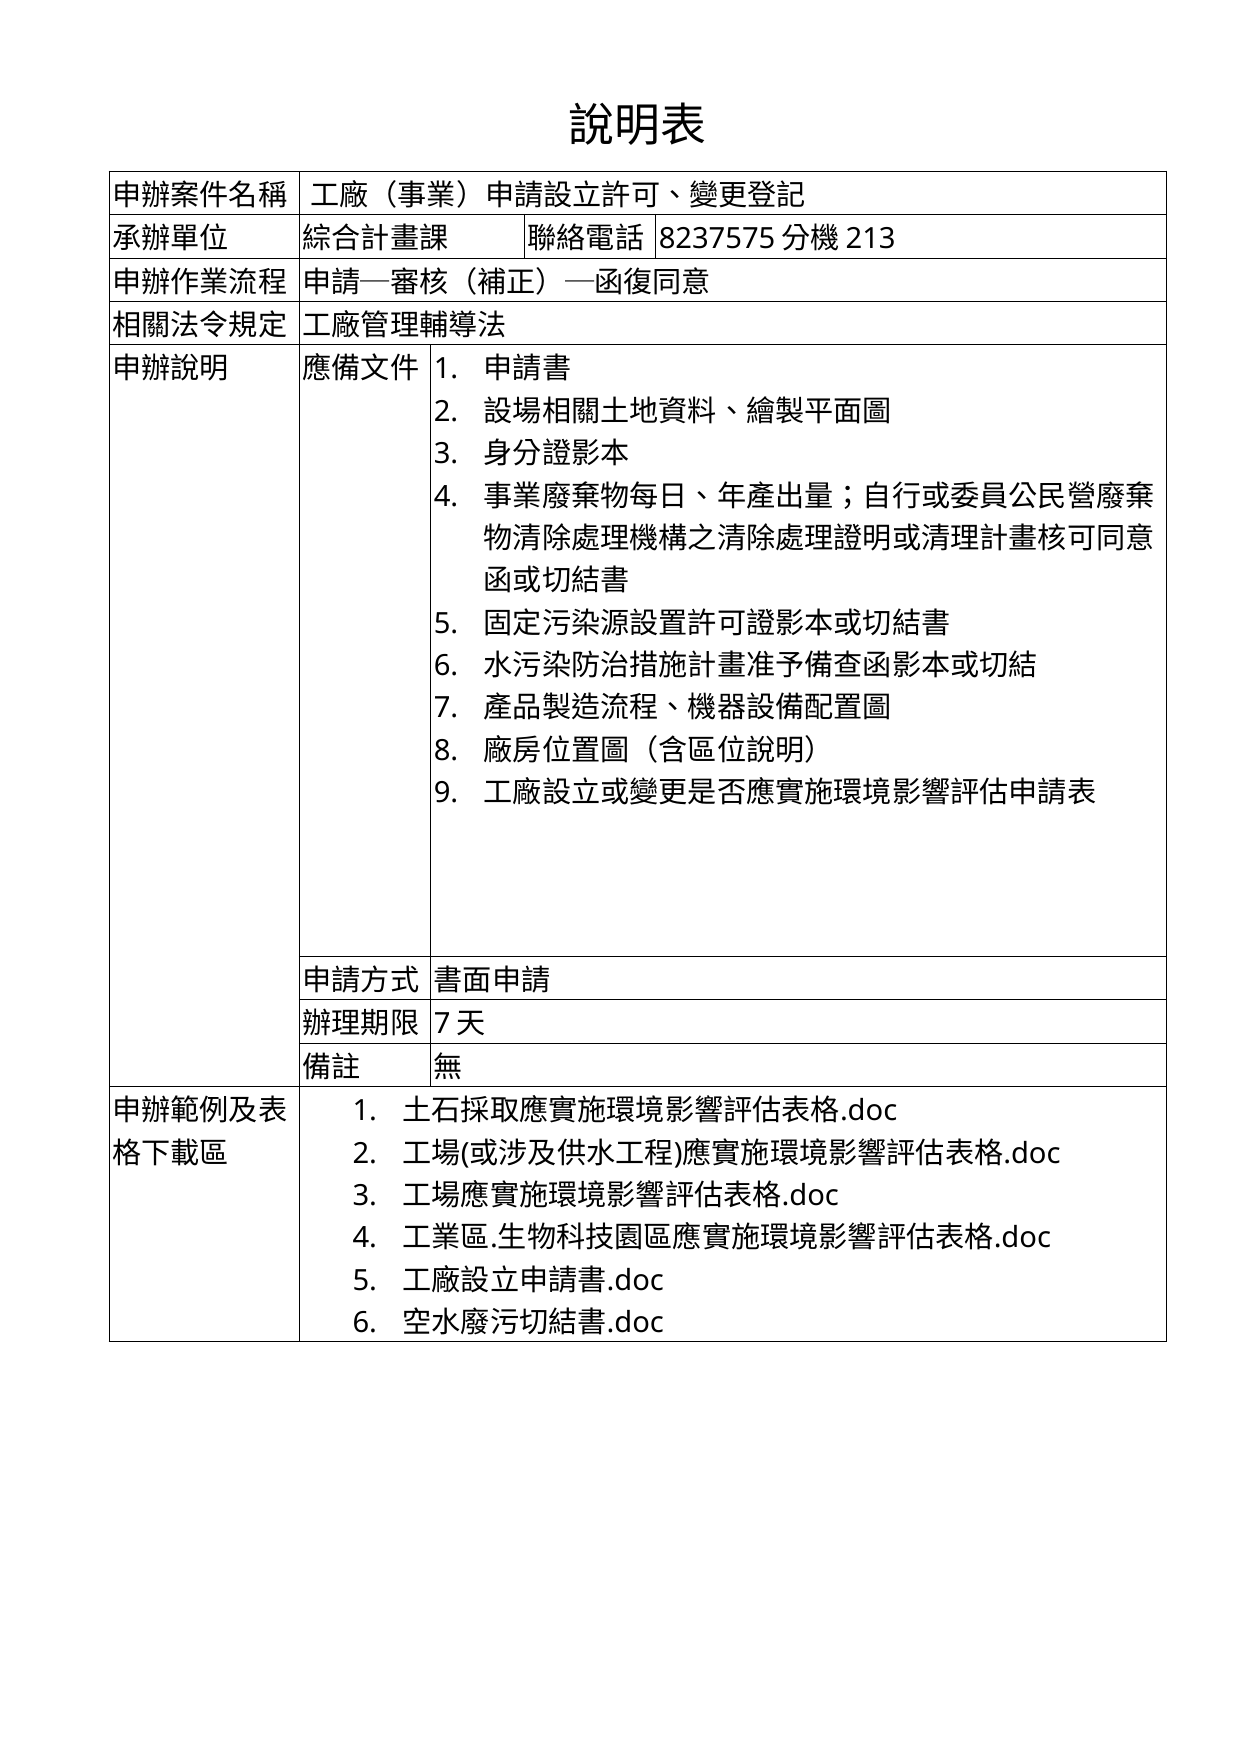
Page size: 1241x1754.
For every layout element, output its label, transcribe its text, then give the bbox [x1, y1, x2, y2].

table_cell 7天 [431, 1000, 1166, 1042]
table_cell 申請書 設場相關土地資料、繪製平面圖 身分證影本 事業廢棄物每日、年產出量；自行或委員公民營廢棄物清除處理機構之清除處理證明或清理計畫核可同意函或切結書 固定污染源設置許可證影本或切結書 水污染防治措施計畫准予備查函影本或切結 產品製造流程、機器設備配置圖 廠房位置圖（含區位說明） 工廠設立或變更是否應實施環境影響評估申請表 [431, 345, 1166, 956]
table_cell 工廠管理輔導法 [300, 302, 1166, 344]
table_cell 申請─審核（補正）─函復同意 [300, 259, 1166, 301]
table_cell 無 [431, 1044, 1166, 1086]
table_cell 土石採取應實施環境影響評估表格.doc 工場(或涉及供水工程)應實施環境影響評估表格.doc 工場應實施環境影響評估表格.doc 工業區.生物科技園區應實施環境影響評估表格.doc 工廠設立申請書.doc 空水廢污切結書.doc [300, 1087, 1166, 1341]
table_header 申辦案件名稱 [110, 172, 299, 214]
table_header 工廠（事業）申請設立許可、變更登記 [300, 172, 1166, 214]
table_cell 8237575分機213 [656, 215, 1166, 257]
table_cell 備註 [300, 1044, 430, 1086]
table_cell 申辦說明 [110, 345, 299, 1086]
table_cell 承辦單位 [110, 215, 299, 257]
table_cell 應備文件 [300, 345, 430, 956]
table_cell 申辦作業流程 [110, 259, 299, 301]
table_cell 書面申請 [431, 957, 1166, 999]
table_cell 聯絡電話 [525, 215, 655, 257]
table_cell 申辦範例及表格下載區 [110, 1087, 299, 1341]
table_cell 相關法令規定 [110, 302, 299, 344]
table_cell 辦理期限 [300, 1000, 430, 1042]
table_cell 申請方式 [300, 957, 430, 999]
table_cell 綜合計畫課 [300, 215, 524, 257]
